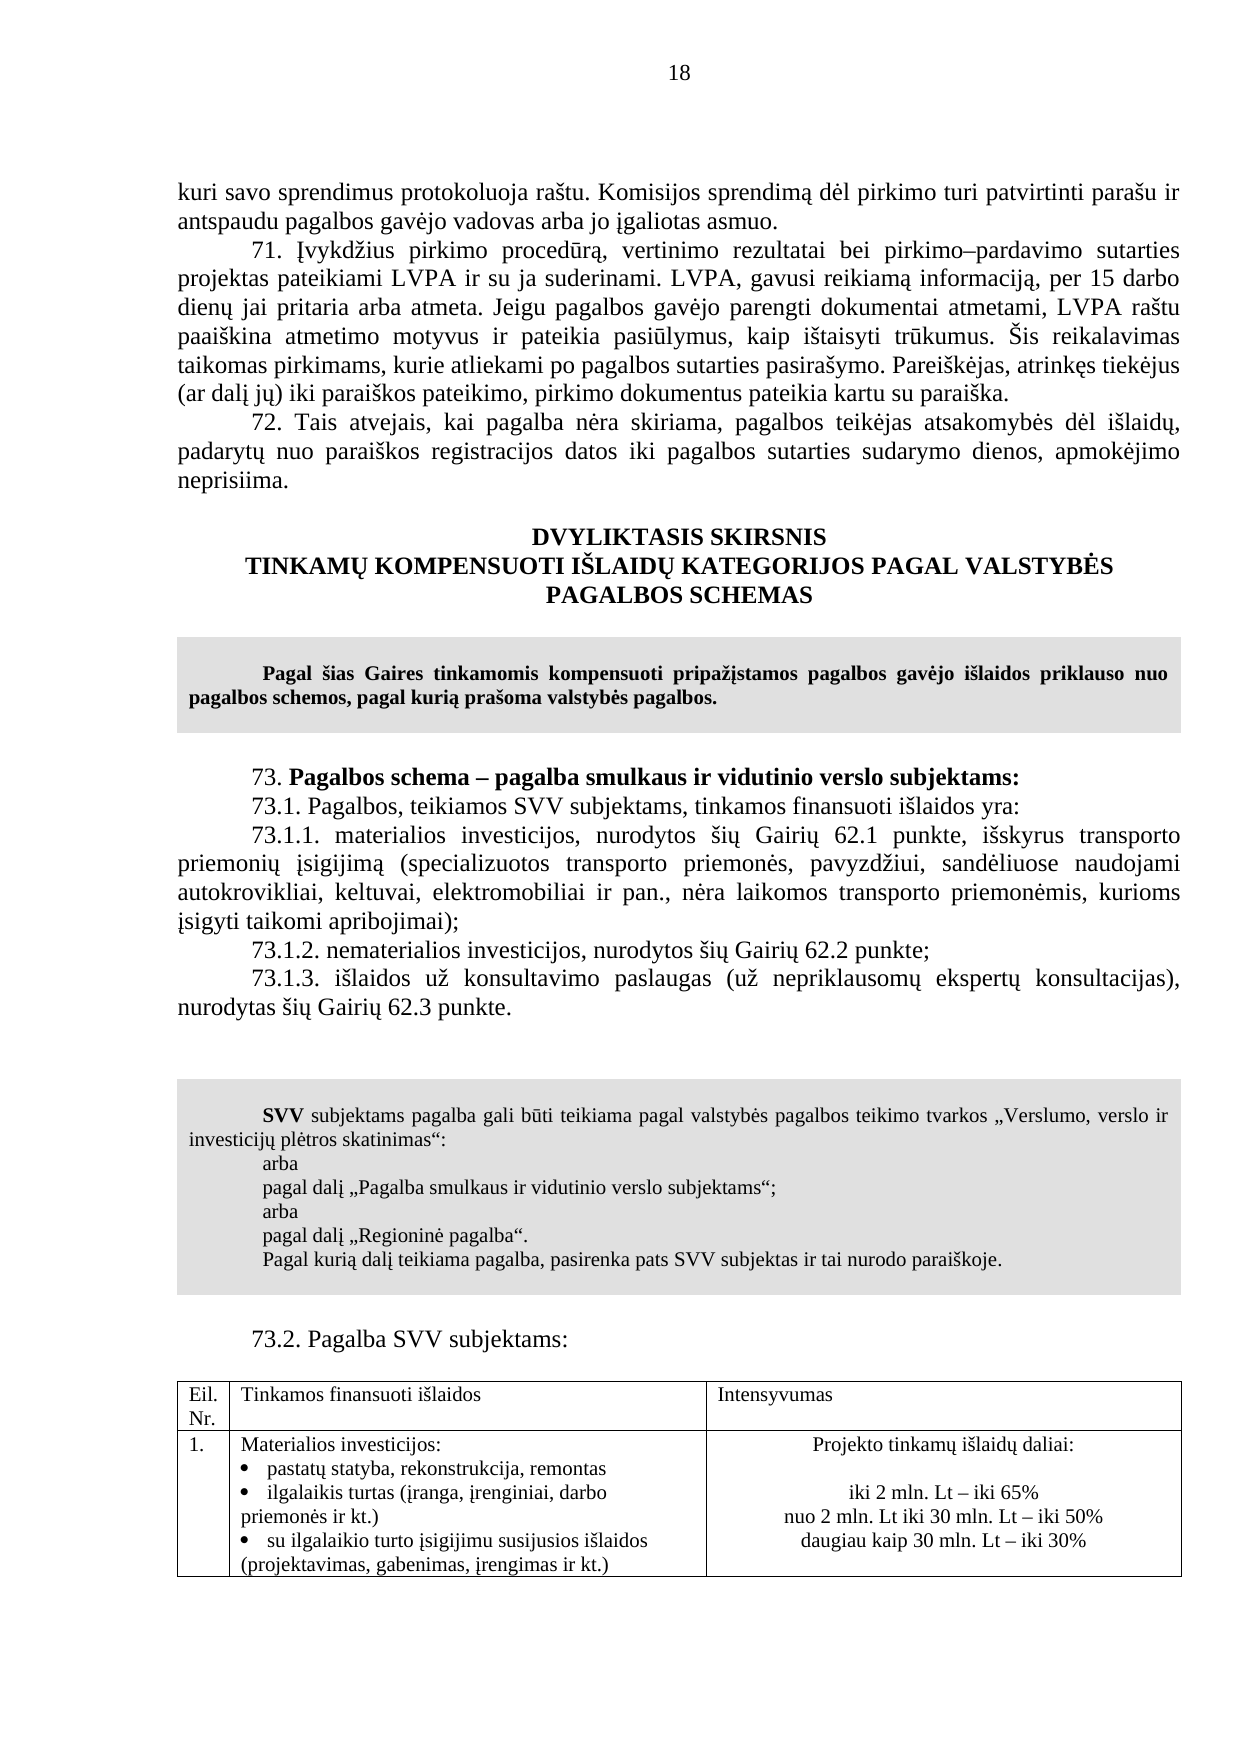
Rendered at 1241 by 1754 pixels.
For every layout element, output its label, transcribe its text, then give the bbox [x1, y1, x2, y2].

text 73.1. Pagalbos, teikiamos SVV subjektams, tinkamos finansuoti išlaidos yra: [177, 791, 1181, 820]
text 73.2. Pagalba SVV subjektams: [177, 1324, 1181, 1352]
table_header SVV subjektams pagalba gali būti teikiama pagal valstybės pagalbos teikimo tvarkos „Verslumo, verslo ir investicijų plėtros skatinimas“: arba pagal dalį „Pagalba smulkaus ir vidutinio verslo subjektams“; arba pagal dalį „Regioninė pagalba“. Pagal kurią dalį teikiama pagalba, pasirenka pats SVV subjektas ir tai nurodo paraiškoje. [177, 1079, 1181, 1295]
table_header Intensyvumas [707, 1382, 1181, 1430]
text 73.1.1. materialios investicijos, nurodytos šių Gairių 62.1 punkte, išskyrus transporto priemonių įsigijimą (specializuotos transporto priemonės, pavyzdžiui, sandėliuose naudojami autokrovikliai, keltuvai, elektromobiliai ir pan., nėra laikomos transporto priemonėmis, kurioms įsigyti taikomi apribojimai); [177, 820, 1181, 935]
text 71. Įvykdžius pirkimo procedūrą, vertinimo rezultatai bei pirkimo–pardavimo sutarties projektas pateikiami LVPA ir su ja suderinami. LVPA, gavusi reikiamą informaciją, per 15 darbo dienų jai pritaria arba atmeta. Jeigu pagalbos gavėjo parengti dokumentai atmetami, LVPA raštu paaiškina atmetimo motyvus ir pateikia pasiūlymus, kaip ištaisyti trūkumus. Šis reikalavimas taikomas pirkimams, kurie atliekami po pagalbos sutarties pasirašymo. Pareiškėjas, atrinkęs tiekėjus (ar dalį jų) iki paraiškos pateikimo, pirkimo dokumentus pateikia kartu su paraiška. [177, 235, 1181, 407]
text 73. Pagalbos schema – pagalba smulkaus ir vidutinio verslo subjektams: [177, 762, 1181, 791]
text 72. Tais atvejais, kai pagalba nėra skiriama, pagalbos teikėjas atsakomybės dėl išlaidų, padarytų nuo paraiškos registracijos datos iki pagalbos sutarties sudarymo dienos, apmokėjimo neprisiima. [177, 407, 1181, 493]
text 73.1.3. išlaidos už konsultavimo paslaugas (už nepriklausomų ekspertų konsultacijas), nurodytas šių Gairių 62.3 punkte. [177, 963, 1181, 1021]
text 73.1.2. nematerialios investicijos, nurodytos šių Gairių 62.2 punkte; [177, 935, 1181, 963]
text Tinkamų kompensuoti išlaidų kategorijos PAGAL VALSTYBĖS PAGALBOS SCHEMAS [177, 551, 1181, 608]
table_header Eil. Nr. [178, 1382, 229, 1430]
table_header Tinkamos finansuoti išlaidos [230, 1382, 706, 1430]
table_header Pagal šias Gaires tinkamomis kompensuoti pripažįstamos pagalbos gavėjo išlaidos priklauso nuo pagalbos schemos, pagal kurią prašoma valstybės pagalbos. [177, 637, 1181, 733]
table_cell 1. [178, 1431, 229, 1576]
text DVYLIKTASIS skirsnis [177, 522, 1181, 551]
table_cell Projekto tinkamų išlaidų daliai: iki 2 mln. Lt – iki 65% nuo 2 mln. Lt iki 30 mln. Lt – iki 50% daugiau kaip 30 mln. Lt – iki 30% [707, 1431, 1181, 1576]
text kuri savo sprendimus protokoluoja raštu. Komisijos sprendimą dėl pirkimo turi patvirtinti parašu ir antspaudu pagalbos gavėjo vadovas arba jo įgaliotas asmuo. [177, 177, 1181, 235]
table_cell Materialios investicijos:  pastatų statyba, rekonstrukcija, remontas  ilgalaikis turtas (įranga, įrenginiai, darbo priemonės ir kt.)  su ilgalaikio turto įsigijimu susijusios išlaidos (projektavimas, gabenimas, įrengimas ir kt.) [230, 1431, 706, 1576]
